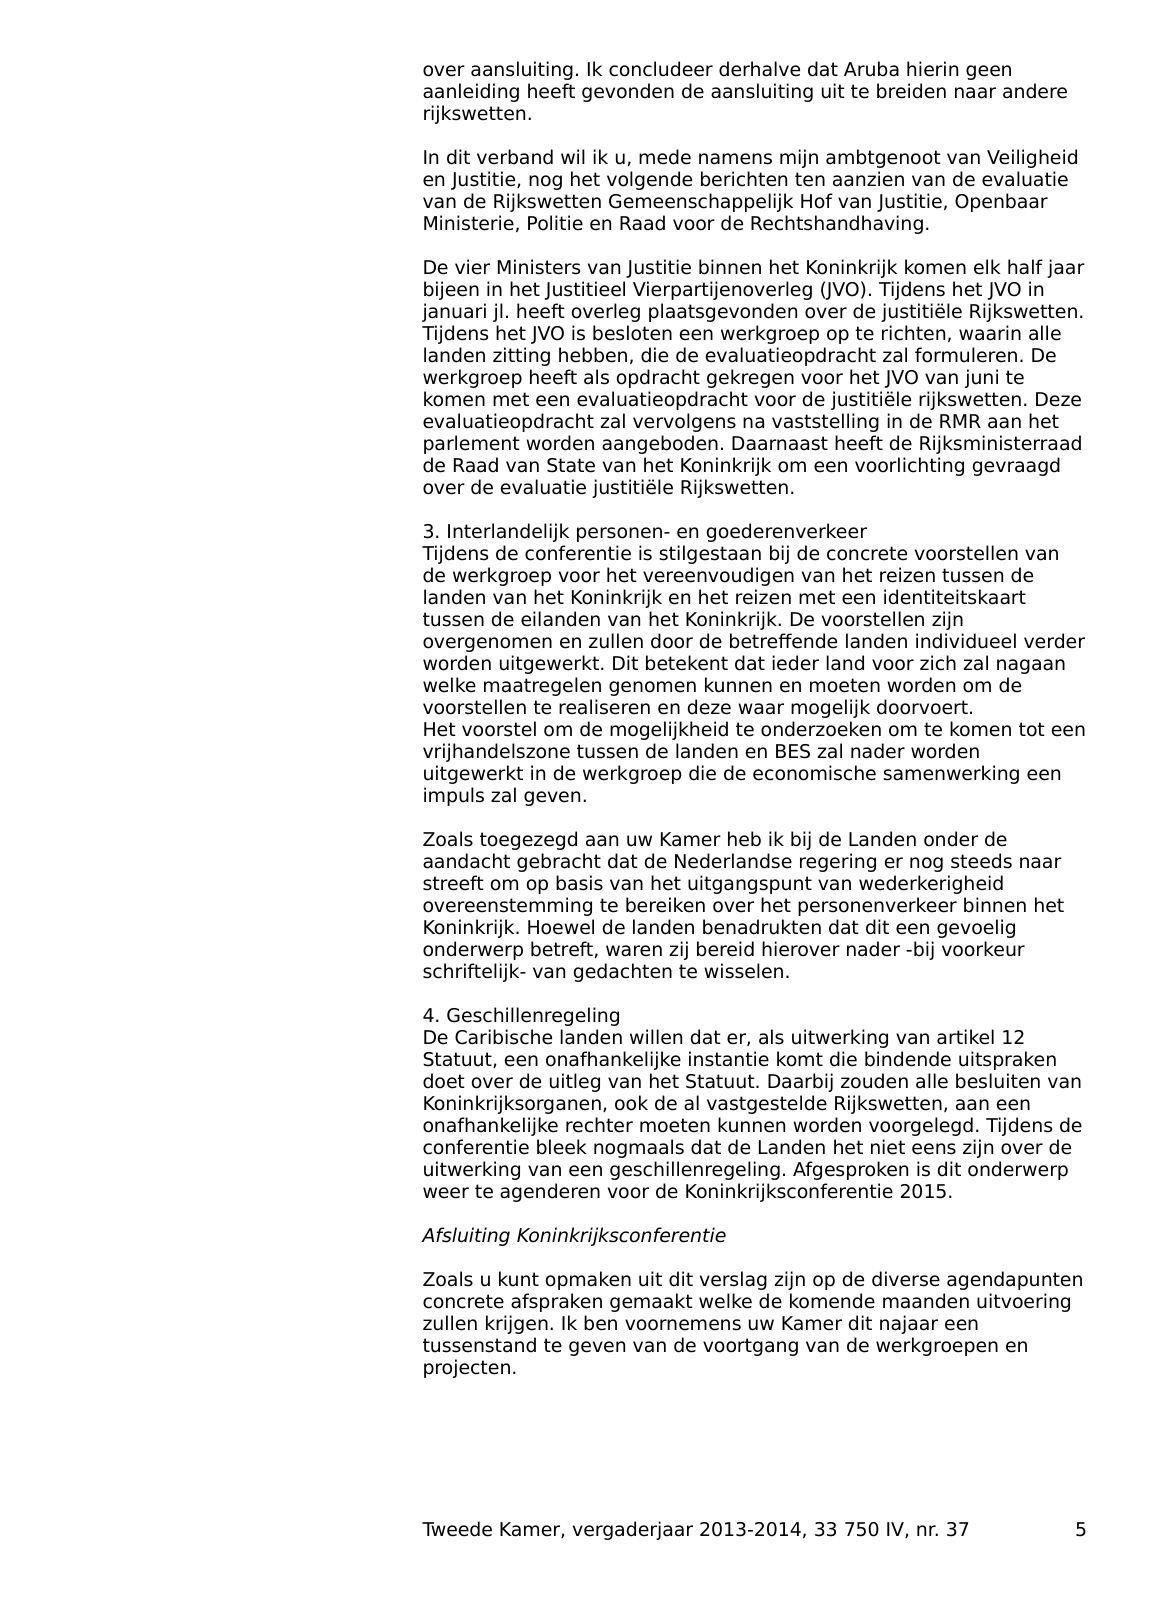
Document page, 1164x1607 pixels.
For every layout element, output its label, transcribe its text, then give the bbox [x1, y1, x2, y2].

subtitle Afsluiting Koninkrijksconferentie [422, 1225, 1087, 1247]
text 3. Interlandelijk personen- en goederenverkeer [422, 521, 1087, 543]
text De Caribische landen willen dat er, als uitwerking van artikel 12 Statuut, een onafhankelijke instantie komt die bindende uitspraken doet over de uitleg van het Statuut. Daarbij zouden alle besluiten van Koninkrijksorganen, ook de al vastgestelde Rijkswetten, aan een onafhankelijke rechter moeten kunnen worden voorgelegd. Tijdens de conferentie bleek nogmaals dat de Landen het niet eens zijn over de uitwerking van een geschillenregeling. Afgesproken is dit onderwerp weer te agenderen voor de Koninkrijksconferentie 2015. [422, 1027, 1087, 1203]
text De vier Ministers van Justitie binnen het Koninkrijk komen elk half jaar bijeen in het Justitieel Vierpartijenoverleg (JVO). Tijdens het JVO in januari jl. heeft overleg plaatsgevonden over de justitiële Rijkswetten. Tijdens het JVO is besloten een werkgroep op te richten, waarin alle landen zitting hebben, die de evaluatieopdracht zal formuleren. De werkgroep heeft als opdracht gekregen voor het JVO van juni te komen met een evaluatieopdracht voor de justitiële rijkswetten. Deze evaluatieopdracht zal vervolgens na vaststelling in de RMR aan het parlement worden aangeboden. Daarnaast heeft de Rijksministerraad de Raad van State van het Koninkrijk om een voorlichting gevraagd over de evaluatie justitiële Rijkswetten. [422, 257, 1087, 499]
text Zoals toegezegd aan uw Kamer heb ik bij de Landen onder de aandacht gebracht dat de Nederlandse regering er nog steeds naar streeft om op basis van het uitgangspunt van wederkerigheid overeenstemming te bereiken over het personenverkeer binnen het Koninkrijk. Hoewel de landen benadrukten dat dit een gevoelig onderwerp betreft, waren zij bereid hierover nader -bij voorkeur schriftelijk- van gedachten te wisselen. [422, 829, 1087, 983]
text In dit verband wil ik u, mede namens mijn ambtgenoot van Veiligheid en Justitie, nog het volgende berichten ten aanzien van de evaluatie van de Rijkswetten Gemeenschappelijk Hof van Justitie, Openbaar Ministerie, Politie en Raad voor de Rechtshandhaving. [422, 147, 1087, 235]
text Het voorstel om de mogelijkheid te onderzoeken om te komen tot een vrijhandelszone tussen de landen en BES zal nader worden uitgewerkt in de werkgroep die de economische samenwerking een impuls zal geven. [422, 719, 1087, 807]
text Zoals u kunt opmaken uit dit verslag zijn op de diverse agendapunten concrete afspraken gemaakt welke de komende maanden uitvoering zullen krijgen. Ik ben voornemens uw Kamer dit najaar een tussenstand te geven van de voortgang van de werkgroepen en projecten. [422, 1269, 1087, 1379]
text over aansluiting. Ik concludeer derhalve dat Aruba hierin geen aanleiding heeft gevonden de aansluiting uit te breiden naar andere rijkswetten. [422, 59, 1087, 125]
text Tijdens de conferentie is stilgestaan bij de concrete voorstellen van de werkgroep voor het vereenvoudigen van het reizen tussen de landen van het Koninkrijk en het reizen met een identiteitskaart tussen de eilanden van het Koninkrijk. De voorstellen zijn overgenomen en zullen door de betreffende landen individueel verder worden uitgewerkt. Dit betekent dat ieder land voor zich zal nagaan welke maatregelen genomen kunnen en moeten worden om de voorstellen te realiseren en deze waar mogelijk doorvoert. [422, 543, 1087, 719]
text 4. Geschillenregeling [422, 1005, 1087, 1027]
